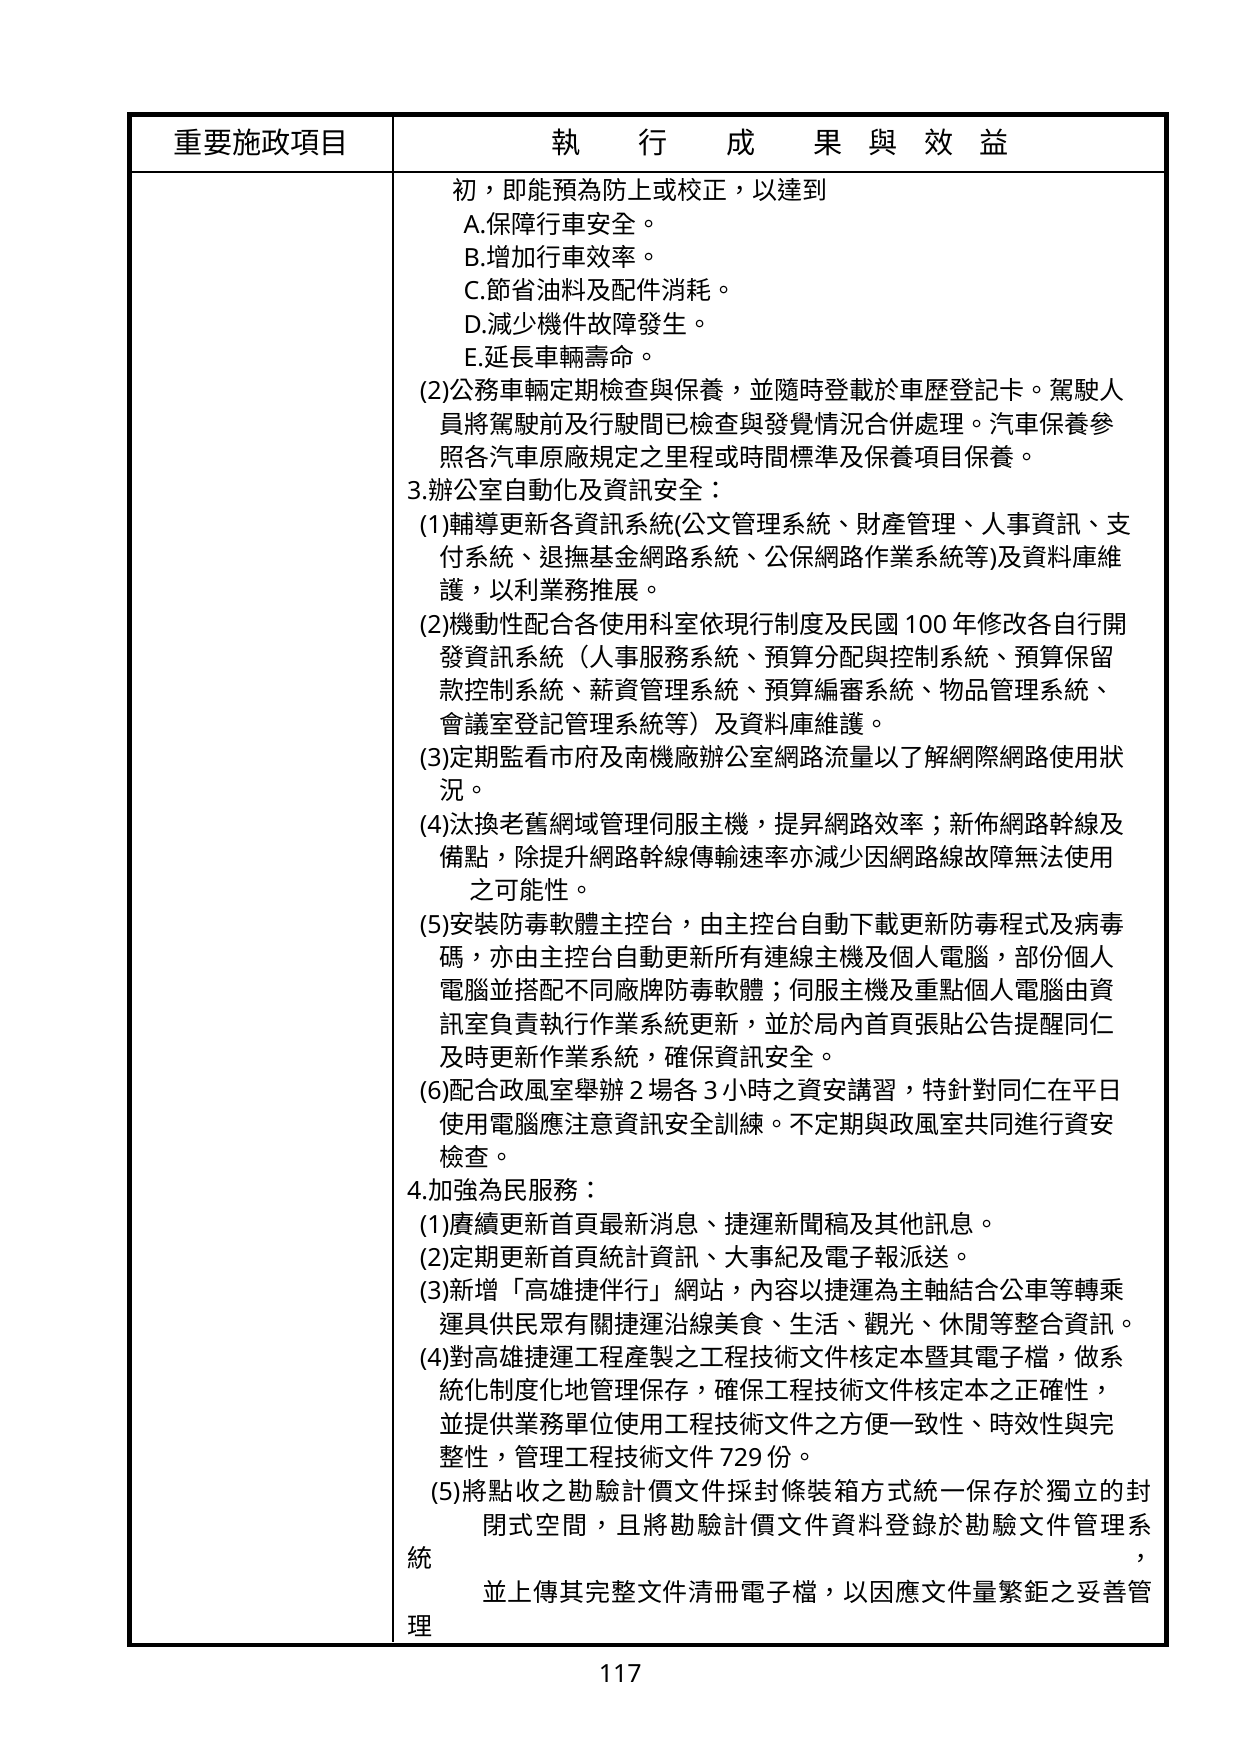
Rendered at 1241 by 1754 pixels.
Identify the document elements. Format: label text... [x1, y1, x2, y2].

table_cell [132, 173, 392, 1642]
table_cell 初，即能預為防上或校正，以達到 A.保障行車安全。 B.增加行車效率。 C.節省油料及配件消耗。 D.減少機件故障發生。 E.延長車輛壽命。 (2)公務車輛定期檢查與保養，並隨時登載於車歷登記卡。駕駛人 員將駕駛前及行駛間已檢查與發覺情況合併處理。汽車保養參 照各汽車原廠規定之里程或時間標準及保養項目保養。 3.辦公室自動化及資訊安全： (1)輔導更新各資訊系統(公文管理系統、財產管理、人事資訊、支 付系統、退撫基金網路系統、公保網路作業系統等)及資料庫維 護，以利業務推展。 (2)機動性配合各使用科室依現行制度及民國100年修改各自行開 發資訊系統（人事服務系統、預算分配與控制系統、預算保留 款控制系統、薪資管理系統、預算編審系統、物品管理系統、 會議室登記管理系統等）及資料庫維護。 (3)定期監看市府及南機廠辦公室網路流量以了解網際網路使用狀 況。 (4)汰換老舊網域管理伺服主機，提昇網路效率；新佈網路幹線及 備點，除提升網路幹線傳輸速率亦減少因網路線故障無法使用 之可能性。 (5)安裝防毒軟體主控台，由主控台自動下載更新防毒程式及病毒 碼，亦由主控台自動更新所有連線主機及個人電腦，部份個人 電腦並搭配不同廠牌防毒軟體；伺服主機及重點個人電腦由資 訊室負責執行作業系統更新，並於局內首頁張貼公告提醒同仁 及時更新作業系統，確保資訊安全。 (6)配合政風室舉辦2場各3小時之資安講習，特針對同仁在平日 使用電腦應注意資訊安全訓練。不定期與政風室共同進行資安 檢查。 4.加強為民服務： (1)賡續更新首頁最新消息、捷運新聞稿及其他訊息。 (2)定期更新首頁統計資訊、大事紀及電子報派送。 (3)新增「高雄捷伴行」網站，內容以捷運為主軸結合公車等轉乘 運具供民眾有關捷運沿線美食、生活、觀光、休閒等整合資訊。 (4)對高雄捷運工程產製之工程技術文件核定本暨其電子檔，做系 統化制度化地管理保存，確保工程技術文件核定本之正確性， 並提供業務單位使用工程技術文件之方便一致性、時效性與完 整性，管理工程技術文件729份。 (5)將點收之勘驗計價文件採封條裝箱方式統一保存於獨立的封 閉式空間，且將勘驗計價文件資料登錄於勘驗文件管理系統， 並上傳其完整文件清冊電子檔，以因應文件量繁鉅之妥善管理 [394, 173, 1164, 1642]
table_header 重要施政項目 [132, 117, 392, 171]
table_header 執 行 成 果 與 效 益 [394, 117, 1164, 171]
